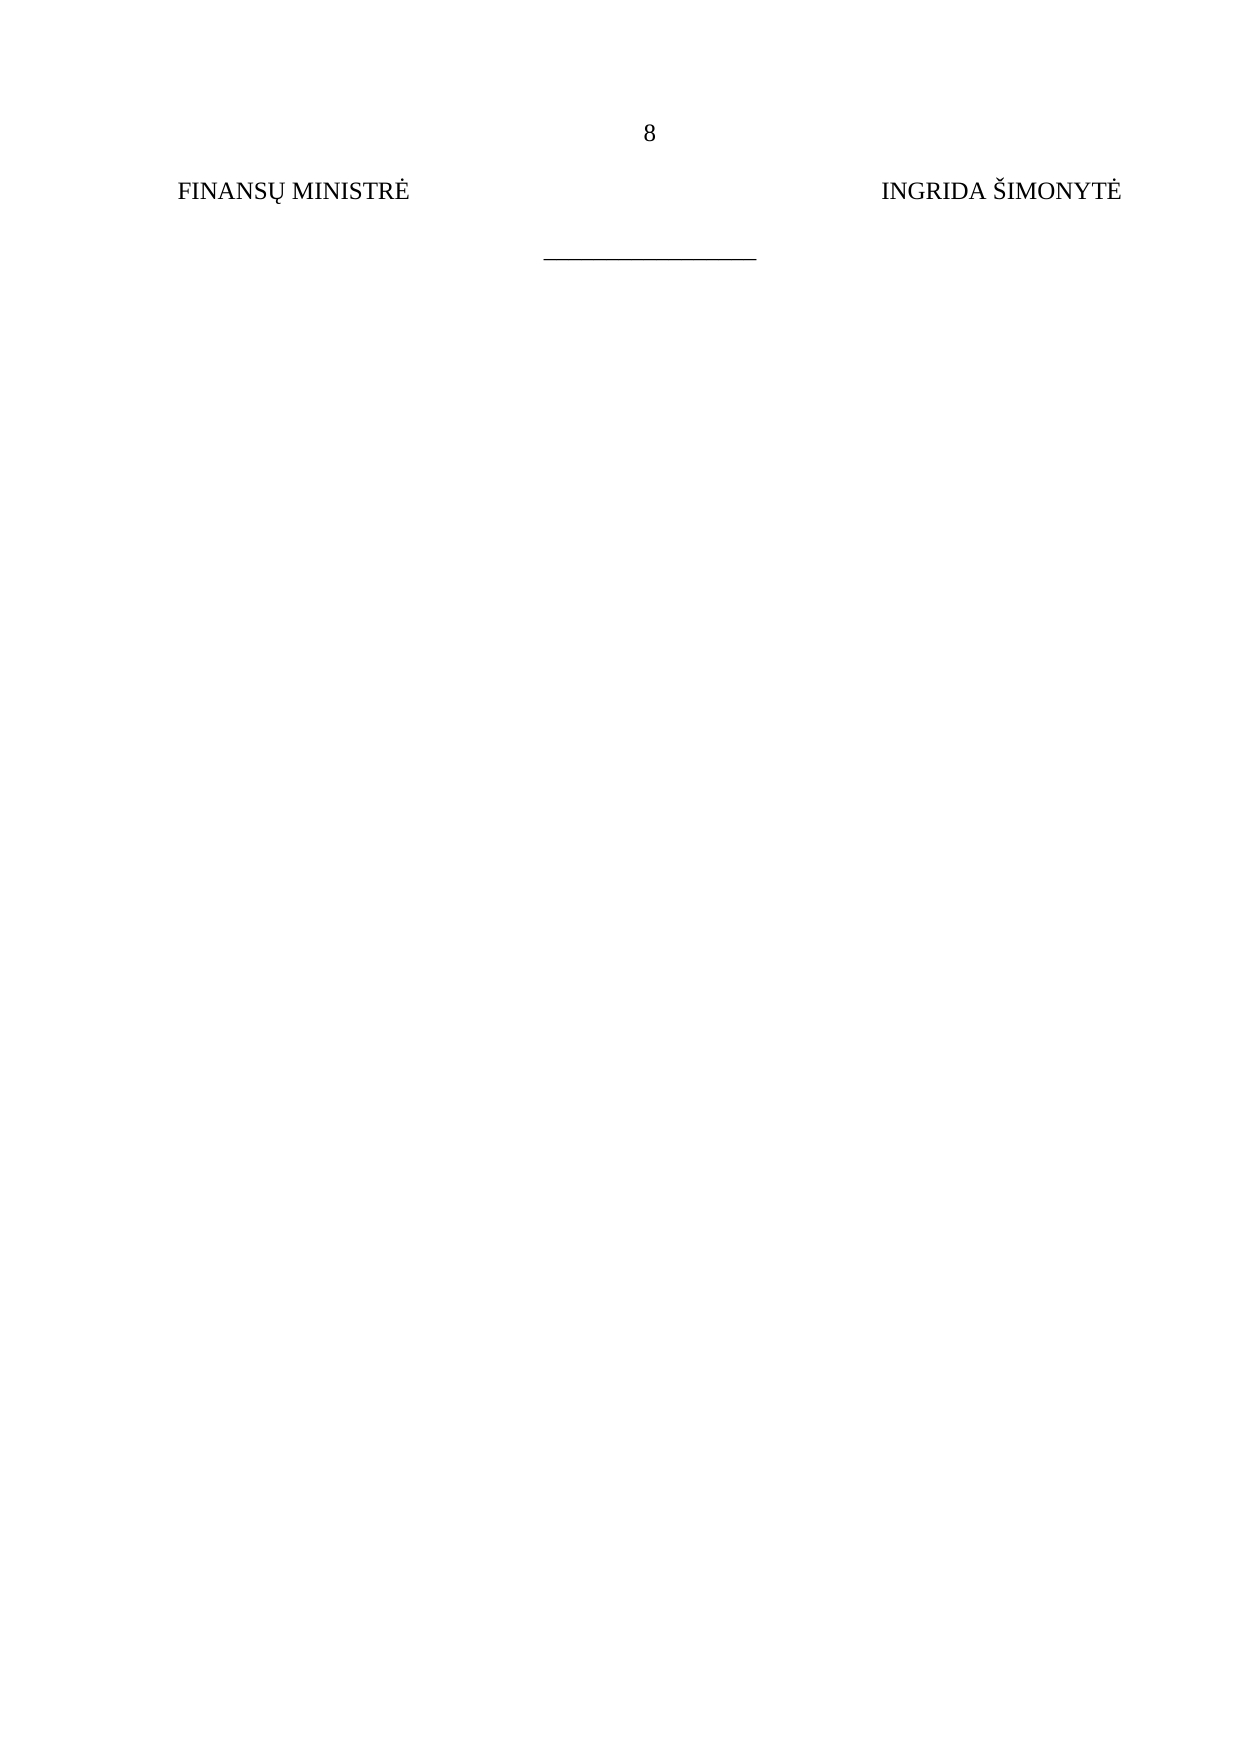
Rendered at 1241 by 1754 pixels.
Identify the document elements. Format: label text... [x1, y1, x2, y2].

text FINANSŲ MINISTRĖ INGRIDA ŠIMONYTĖ [177, 176, 1122, 205]
text _________________ [177, 234, 1122, 263]
